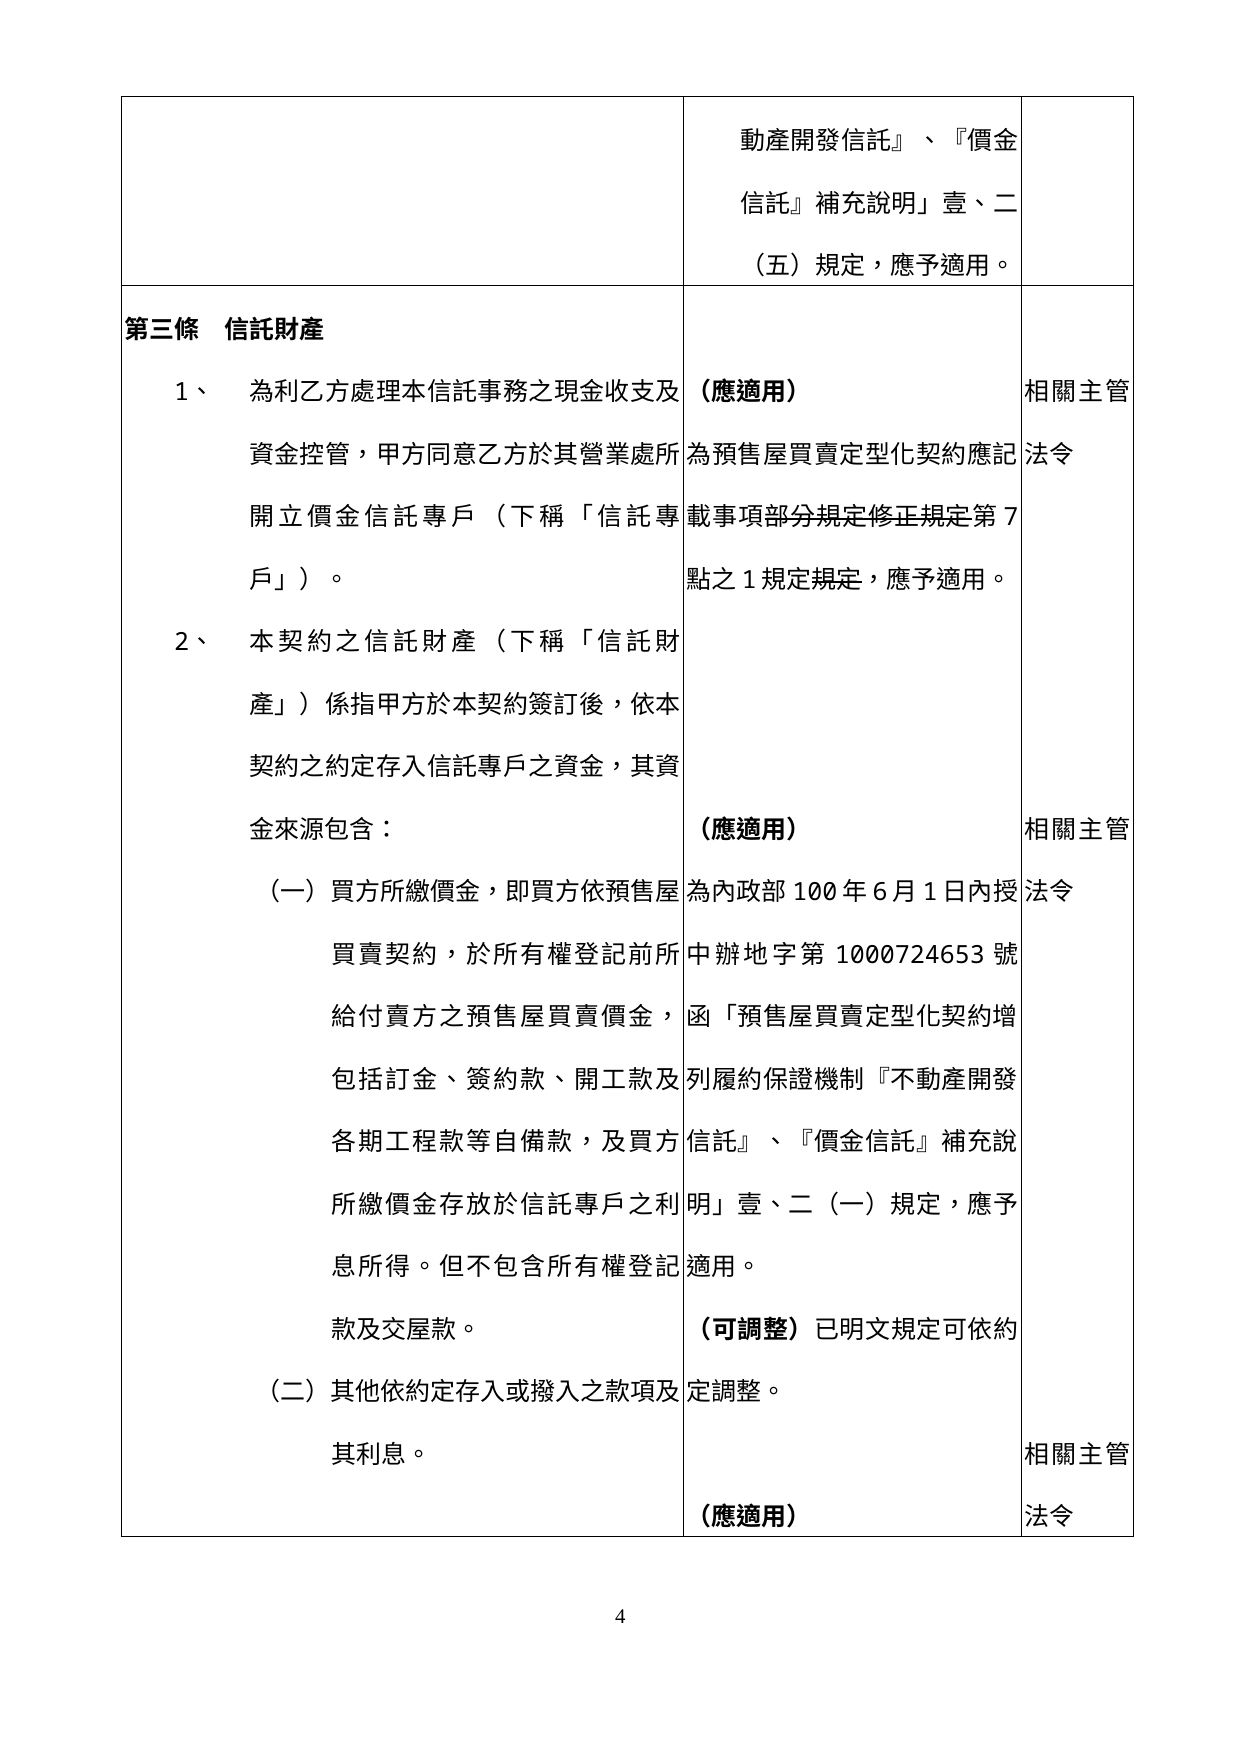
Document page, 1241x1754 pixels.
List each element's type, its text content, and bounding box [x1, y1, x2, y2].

table_cell 動產開發信託』、『價金信託』補充說明」壹、二（五）規定，應予適用。 [684, 97, 1021, 285]
table_cell 相關主管法令 相關主管法令 相關主管法令 [1022, 286, 1133, 1536]
table_cell [1022, 97, 1133, 285]
table_cell 第三條 信託財產 為利乙方處理本信託事務之現金收支及資金控管，甲方同意乙方於其營業處所開立價金信託專戶（下稱「信託專戶」）。 本契約之信託財產（下稱「信託財產」）係指甲方於本契約簽訂後，依本契約之約定存入信託專戶之資金，其資金來源包含： （一）買方所繳價金，即買方依預售屋買賣契約，於所有權登記前所給付賣方之預售屋買賣價金，包括訂金、簽約款、開工款及各期工程款等自備款，及買方所繳價金存放於信託專戶之利息所得。但不包含所有權登記款及交屋款。 （二）其他依約定存入或撥入之款項及其利息。 乙方依本契約約定就信託財產管理運用所支付工程相關所需費用，視為甲方交付信託資本之返還。 除本契約另有約定外，乙方因信託財產之管理運用所取得之孳息、收益及其他財產或因信託財產之滅失、毀損等其他事由所取得之各項財產、權利及利益，均屬信託財產。 除法令另有規定或依本契約第九條之約定外，於信託存續期間，甲方不得要求乙方交付或返還全部或部分信託財產，亦不得要求將信託財產移轉予任何他人。 買方如係直接將價金交付予甲方者，甲方至遲應於收訖該筆價金之次一營業日將該筆價金存入信託專戶。甲方未存入信託專戶之買方所繳價金，非屬信託財產，應由甲方自負其責。 除甲方已預先提存同等之金額存入信託專戶外，買方所交付之訂金亦需依本契約之約定交付信託，惟其後買賣契約不成立或解除時，甲方得檢附相關證明文件，向乙方請求返還。 信託財產應以「______信託財產專戶」或其他符合法令規定之名義登載。為管理運用信託財產所開立之各項帳戶或簽訂之合約、文件，應由乙方以該等名義辦理之。 [122, 286, 683, 1536]
table_cell （應適用） 為預售屋買賣定型化契約應記載事項部分規定修正規定第7點之1規定規定，應予適用。 （應適用） 為內政部100年6月1日內授中辦地字第1000724653號函「預售屋買賣定型化契約增列履約保證機制『不動產開發信託』、『價金信託』補充說明」壹、二（一）規定，應予適用。 （可調整）已明文規定可依約定調整。 （應適用） [684, 286, 1021, 1536]
table_cell [122, 97, 683, 285]
